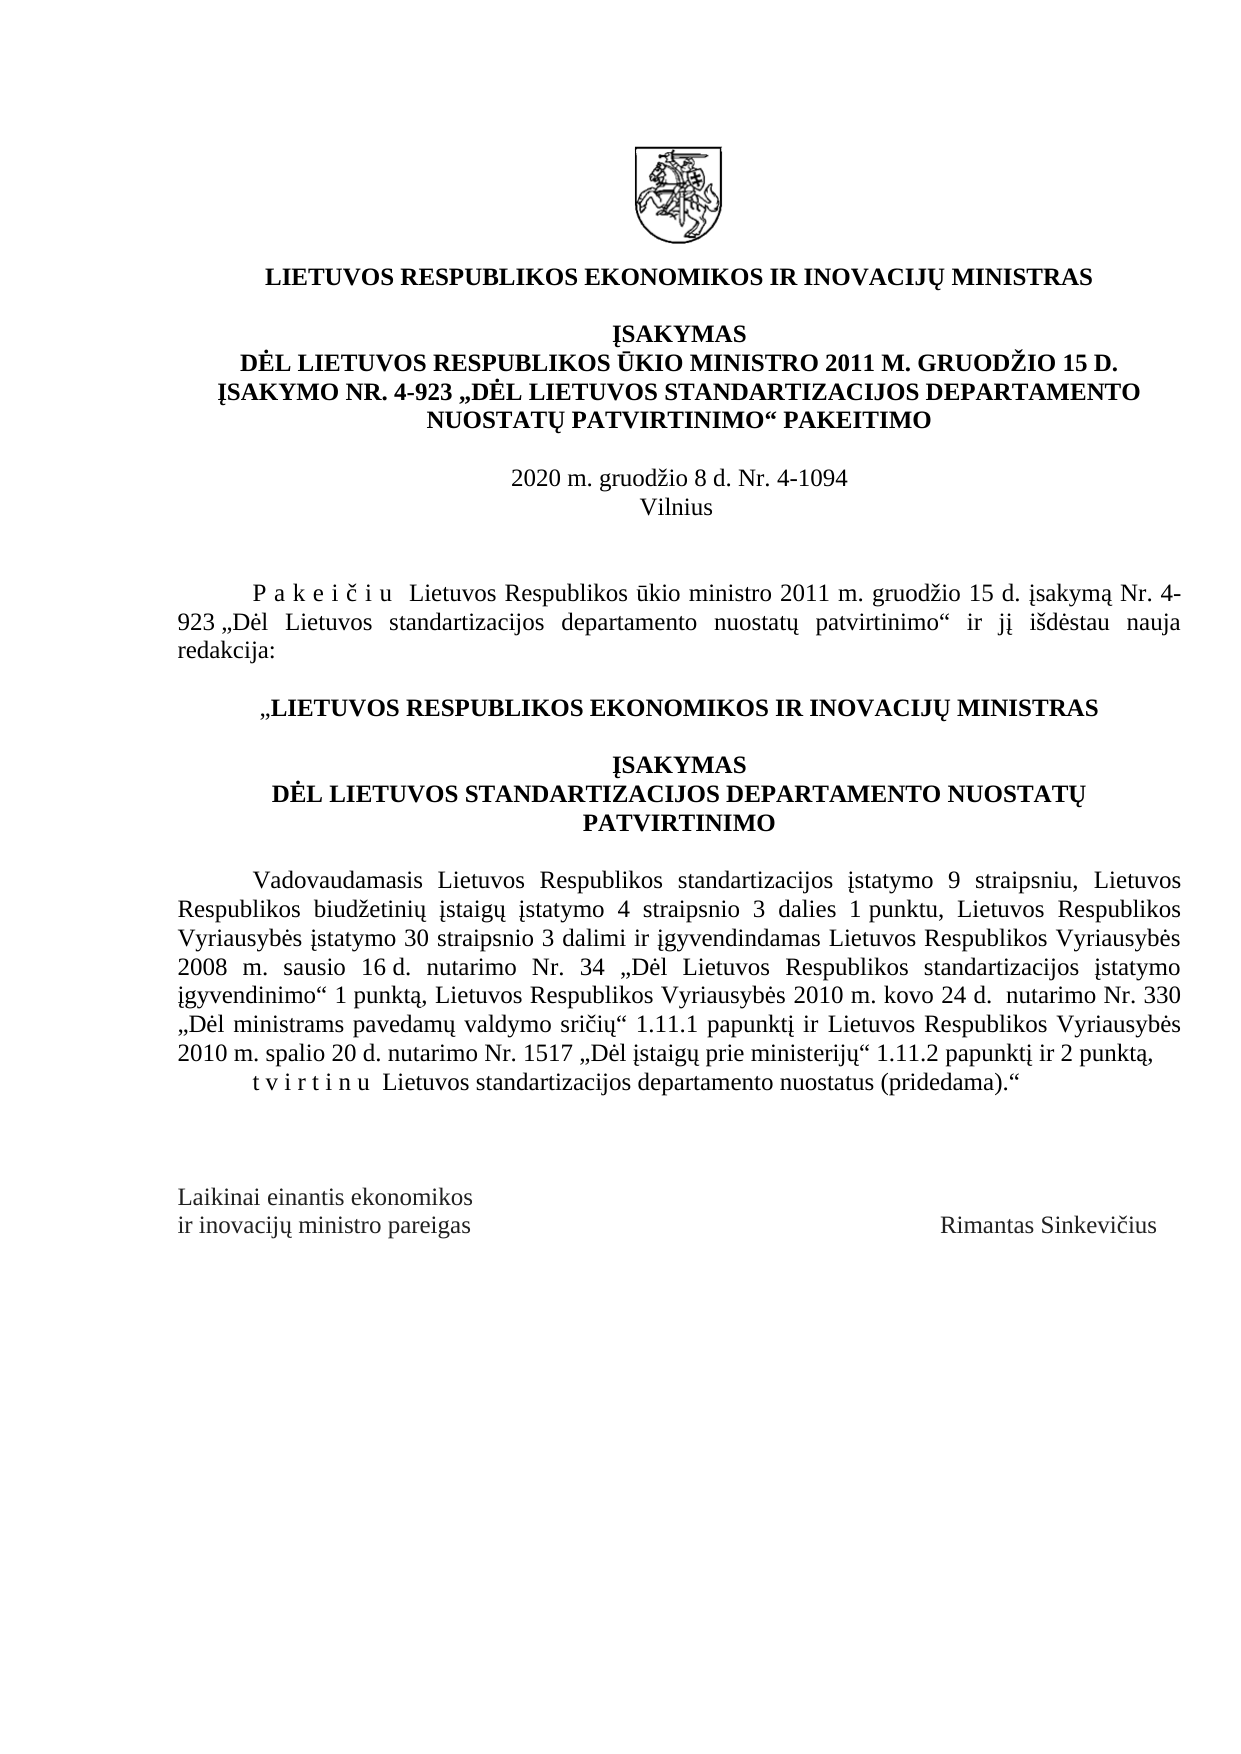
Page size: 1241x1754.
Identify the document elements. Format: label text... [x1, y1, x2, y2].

text Vadovaudamasis Lietuvos Respublikos standartizacijos įstatymo 9 straipsniu, Lietuvos Respublikos biudžetinių įstaigų įstatymo 4 straipsnio 3 dalies 1 punktu, Lietuvos Respublikos Vyriausybės įstatymo 30 straipsnio 3 dalimi ir įgyvendindamas Lietuvos Respublikos Vyriausybės 2008 m. sausio 16 d. nutarimo Nr. 34 „Dėl Lietuvos Respublikos standartizacijos įstatymo įgyvendinimo“ 1 punktą, Lietuvos Respublikos Vyriausybės 2010 m. kovo 24 d. nutarimo Nr. 330 „Dėl ministrams pavedamų valdymo sričių“ 1.11.1 papunktį ir Lietuvos Respublikos Vyriausybės 2010 m. spalio 20 d. nutarimo Nr. 1517 „Dėl įstaigų prie ministerijų“ 1.11.2 papunktį ir 2 punktą, [177, 865, 1181, 1067]
text „LIETUVOS RESPUBLIKOS EKONOMIKOS IR INOVACIJŲ MINISTRAS [177, 693, 1181, 722]
text LIETUVOS RESPUBLIKOS Ekonomikos ir inovacijų MINISTRAS [177, 262, 1181, 290]
text t v i r t i n u Lietuvos standartizacijos departamento nuostatus (pridedama).“ [177, 1067, 1181, 1095]
text 2020 m. gruodžio 8 d. Nr. 4-1094 [177, 463, 1181, 492]
text Laikinai einantis ekonomikos [177, 1182, 1181, 1210]
text DĖL LIETUVOS RESPUBLIKOS ŪKIO MINISTRO 2011 M. GRUODŽIO 15 D. ĮSAKYMO NR. 4-923 „DĖL LIETUVOS STANDARTIZACIJOS DEPARTAMENTO NUOSTATŲ PATVIRTINIMO“ PAKEITIMO [177, 348, 1181, 434]
text DĖL LIETUVOS STANDARTIZACIJOS DEPARTAMENTO NUOSTATŲ PATVIRTINIMO [177, 779, 1181, 837]
text Vilnius [177, 492, 1181, 520]
text ĮSAKYMAS [177, 750, 1181, 779]
text įsakymas [177, 319, 1181, 348]
text P a k e i č i u Lietuvos Respublikos ūkio ministro 2011 m. gruodžio 15 d. įsakymą Nr. 4-923 „Dėl Lietuvos standartizacijos departamento nuostatų patvirtinimo“ ir jį išdėstau nauja redakcija: [177, 578, 1181, 664]
text ir inovacijų ministro pareigas Rimantas Sinkevičius [177, 1210, 1181, 1239]
